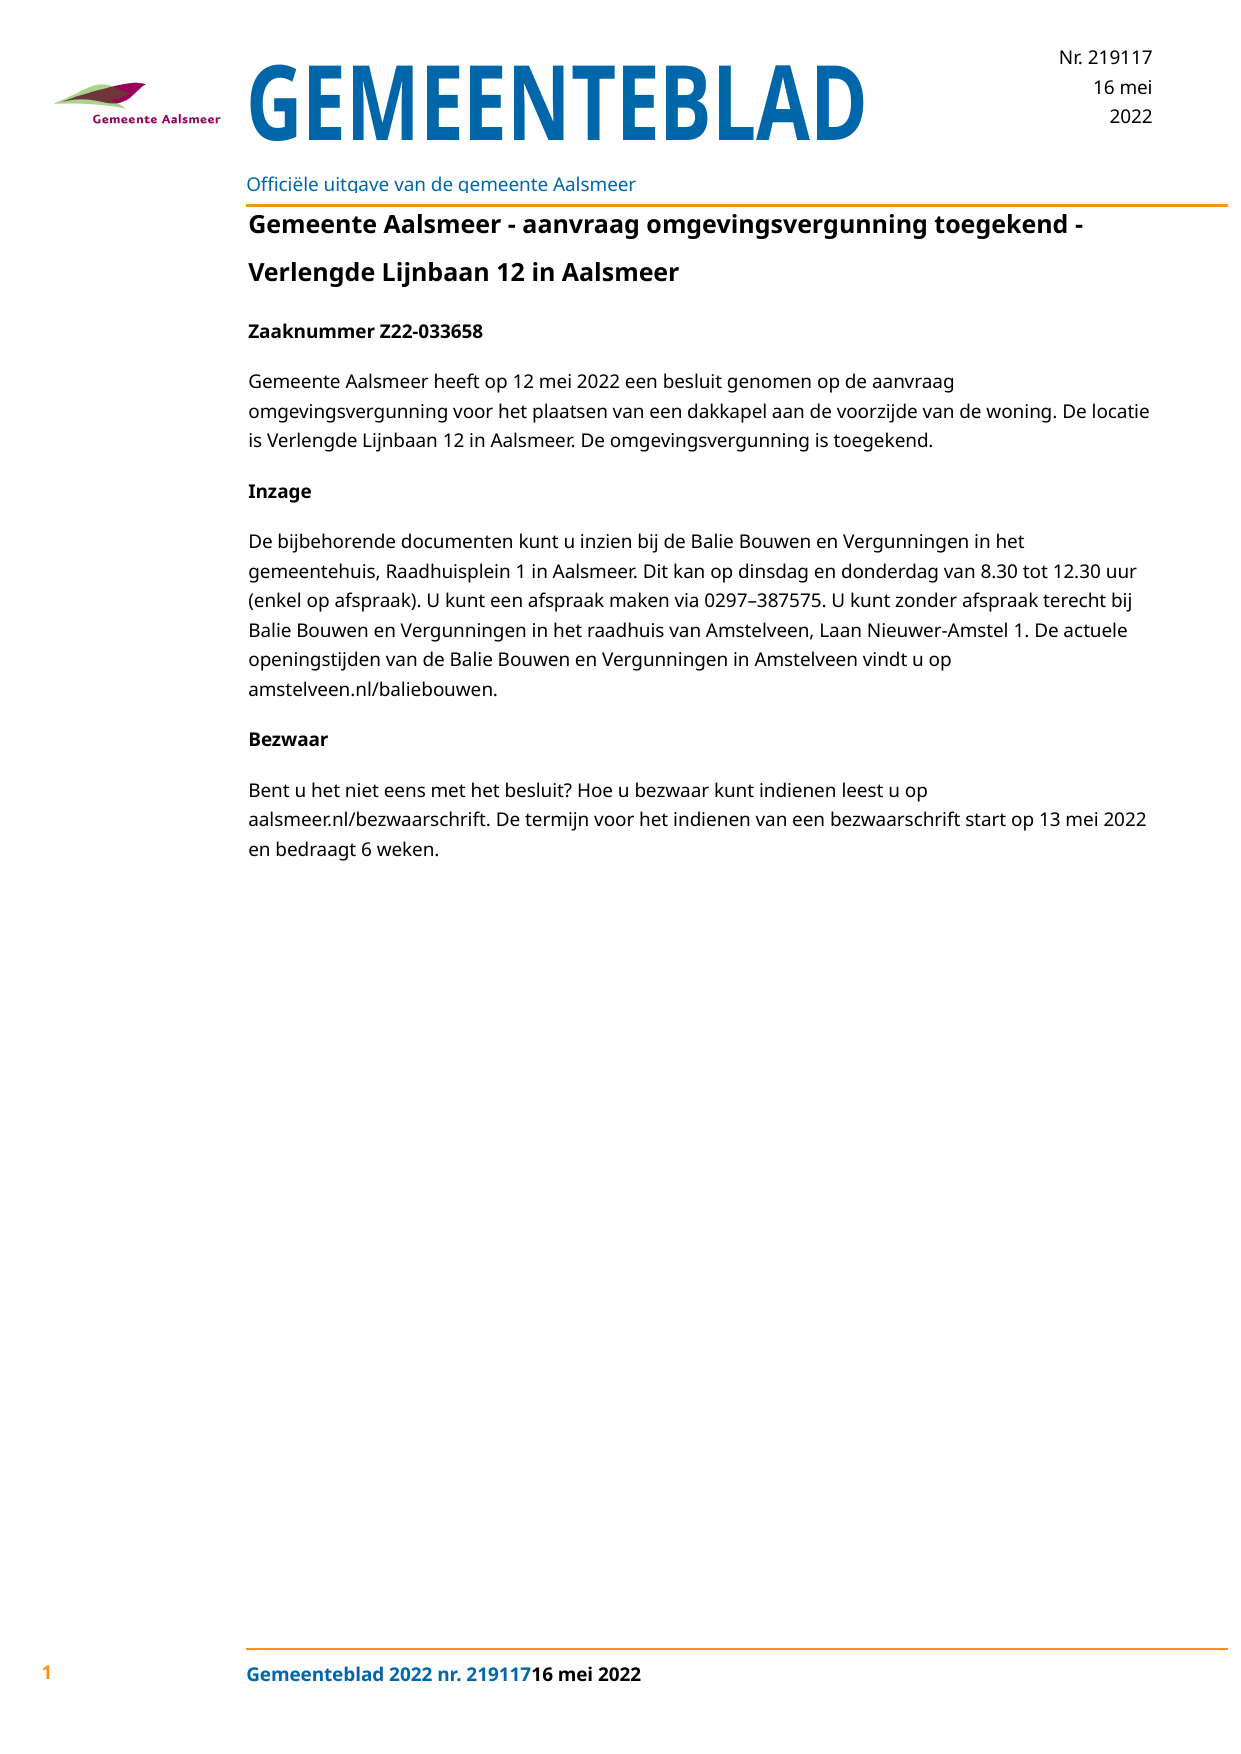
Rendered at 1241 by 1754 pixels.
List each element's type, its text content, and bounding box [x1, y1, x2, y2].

text De bijbehorende documenten kunt u inzien bij de Balie Bouwen en Vergunningen in het gemeentehuis, Raadhuisplein 1 in Aalsmeer. Dit kan op dinsdag en donderdag van 8.30 tot 12.30 uur (enkel op afspraak). U kunt een afspraak maken via 0297–387575. U kunt zonder afspraak terecht bij Balie Bouwen en Vergunningen in het raadhuis van Amstelveen, Laan Nieuwer-Amstel 1. De actuele openingstijden van de Balie Bouwen en Vergunningen in Amstelveen vindt u op amstelveen.nl/baliebouwen. [248, 528, 1152, 702]
text Gemeente Aalsmeer heeft op 12 mei 2022 een besluit genomen op de aanvraag omgevingsvergunning voor het plaatsen van een dakkapel aan de voorzijde van de woning. De locatie is Verlengde Lijnbaan 12 in Aalsmeer. De omgevingsvergunning is toegekend. [248, 368, 1152, 453]
text Gemeente Aalsmeer - aanvraag omgevingsvergunning toegekend - Verlengde Lijnbaan 12 in Aalsmeer [248, 207, 1152, 288]
text Zaaknummer Z22-033658 [248, 318, 1152, 344]
picture [41, 47, 231, 172]
text Bezwaar [248, 727, 1152, 752]
text Bent u het niet eens met het besluit? Hoe u bezwaar kunt indienen leest u op aalsmeer.nl/bezwaarschrift. De termijn voor het indienen van een bezwaarschrift start op 13 mei 2022 en bedraagt 6 weken. [248, 777, 1152, 862]
text Inzage [248, 478, 1152, 504]
